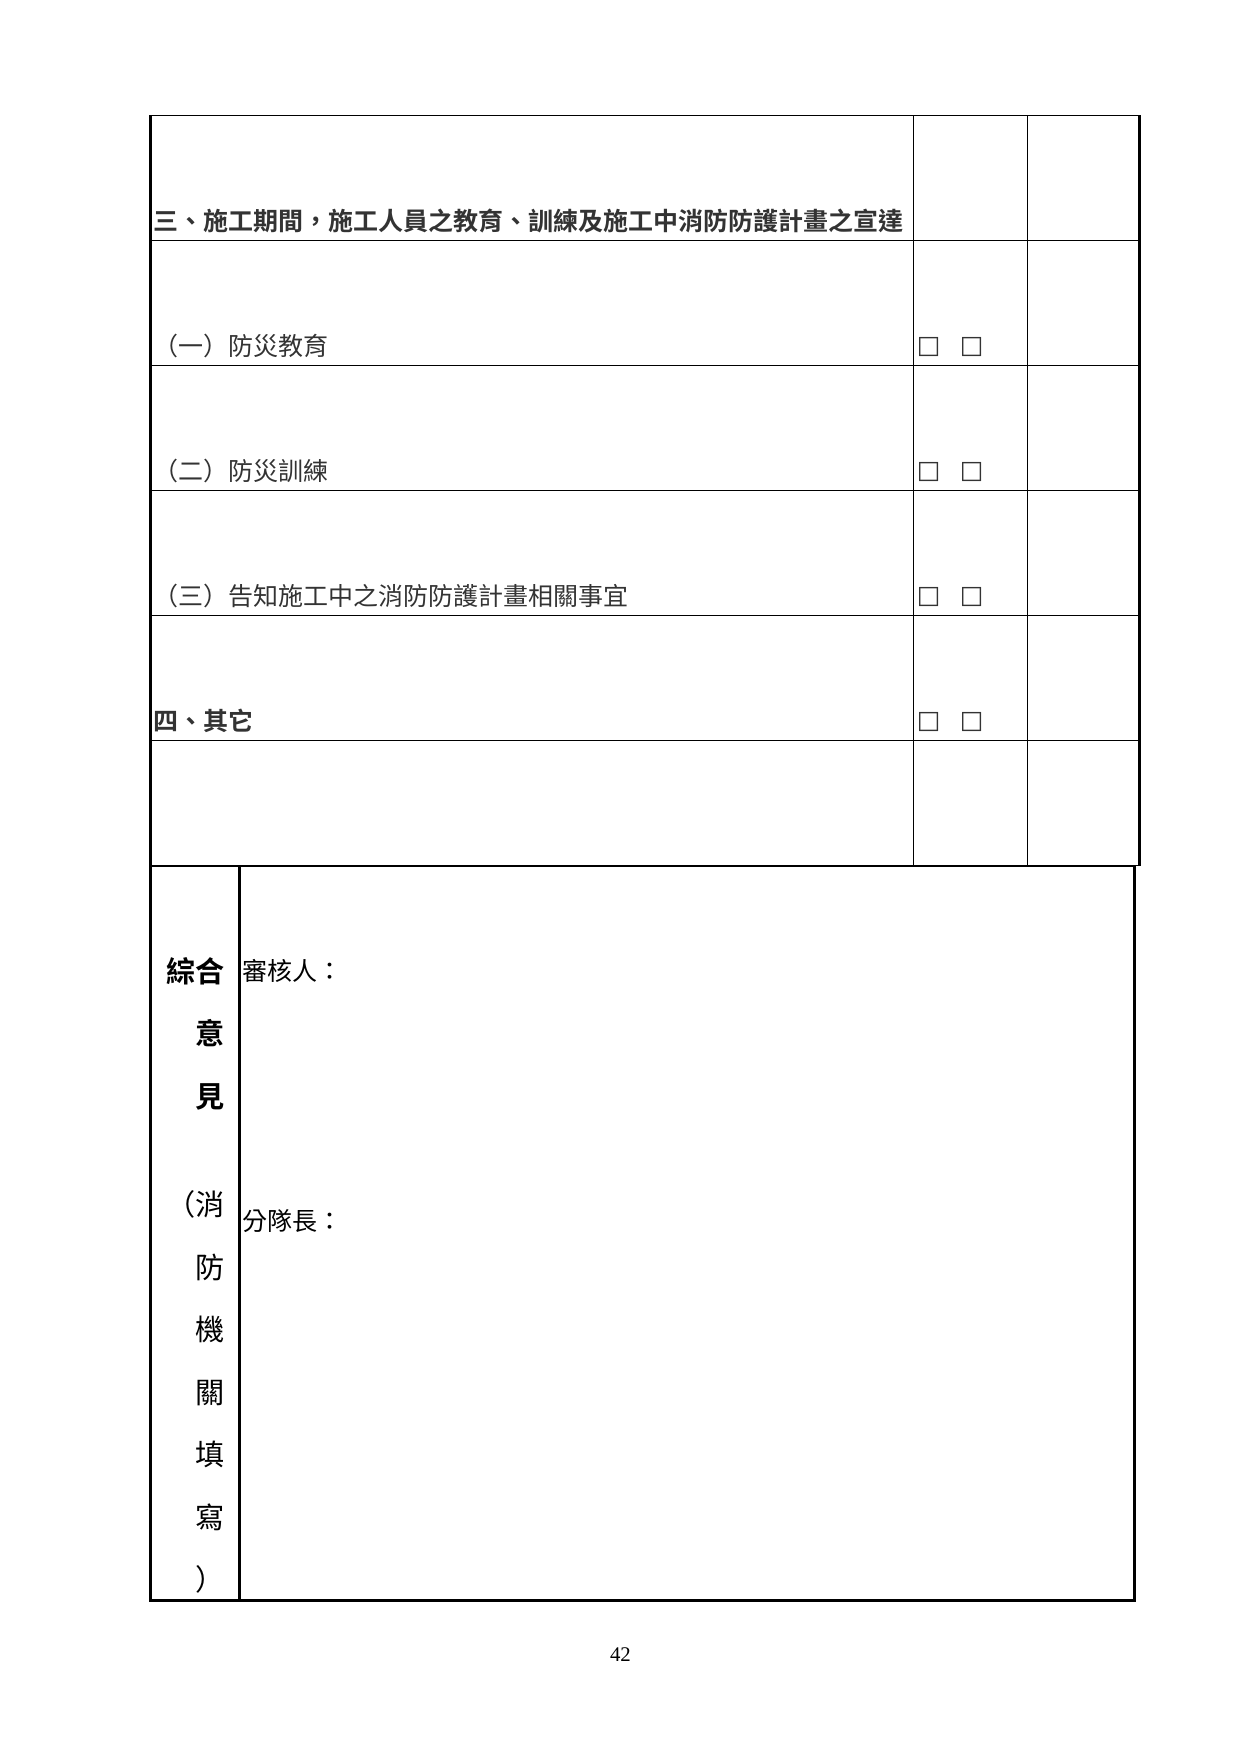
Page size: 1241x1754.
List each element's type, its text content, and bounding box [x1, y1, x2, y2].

table_cell [1028, 241, 1138, 365]
table_cell □ □ [914, 241, 1027, 365]
table_cell □ □ [914, 491, 1027, 615]
table_cell （三）告知施工中之消防防護計畫相關事宜 [152, 491, 913, 615]
table_cell [152, 741, 913, 865]
table_cell □ □ [914, 616, 1027, 740]
table_cell [914, 116, 1027, 240]
table_cell （二）防災訓練 [152, 366, 913, 490]
table_cell [1028, 366, 1138, 490]
table_cell □ □ [914, 366, 1027, 490]
table_cell 綜合意見 （消防機關填寫） [152, 867, 238, 1599]
table_cell （一）防災教育 [152, 241, 913, 365]
table_cell [1028, 616, 1138, 740]
table_cell 審核人： 分隊長： [241, 867, 1133, 1599]
table_cell [1028, 491, 1138, 615]
table_cell [914, 741, 1027, 865]
table_cell [1028, 741, 1138, 865]
table_cell [1028, 116, 1138, 240]
table_cell 四、其它 [152, 616, 913, 740]
table_cell 三、施工期間，施工人員之教育、訓練及施工中消防防護計畫之宣達 [152, 116, 913, 240]
